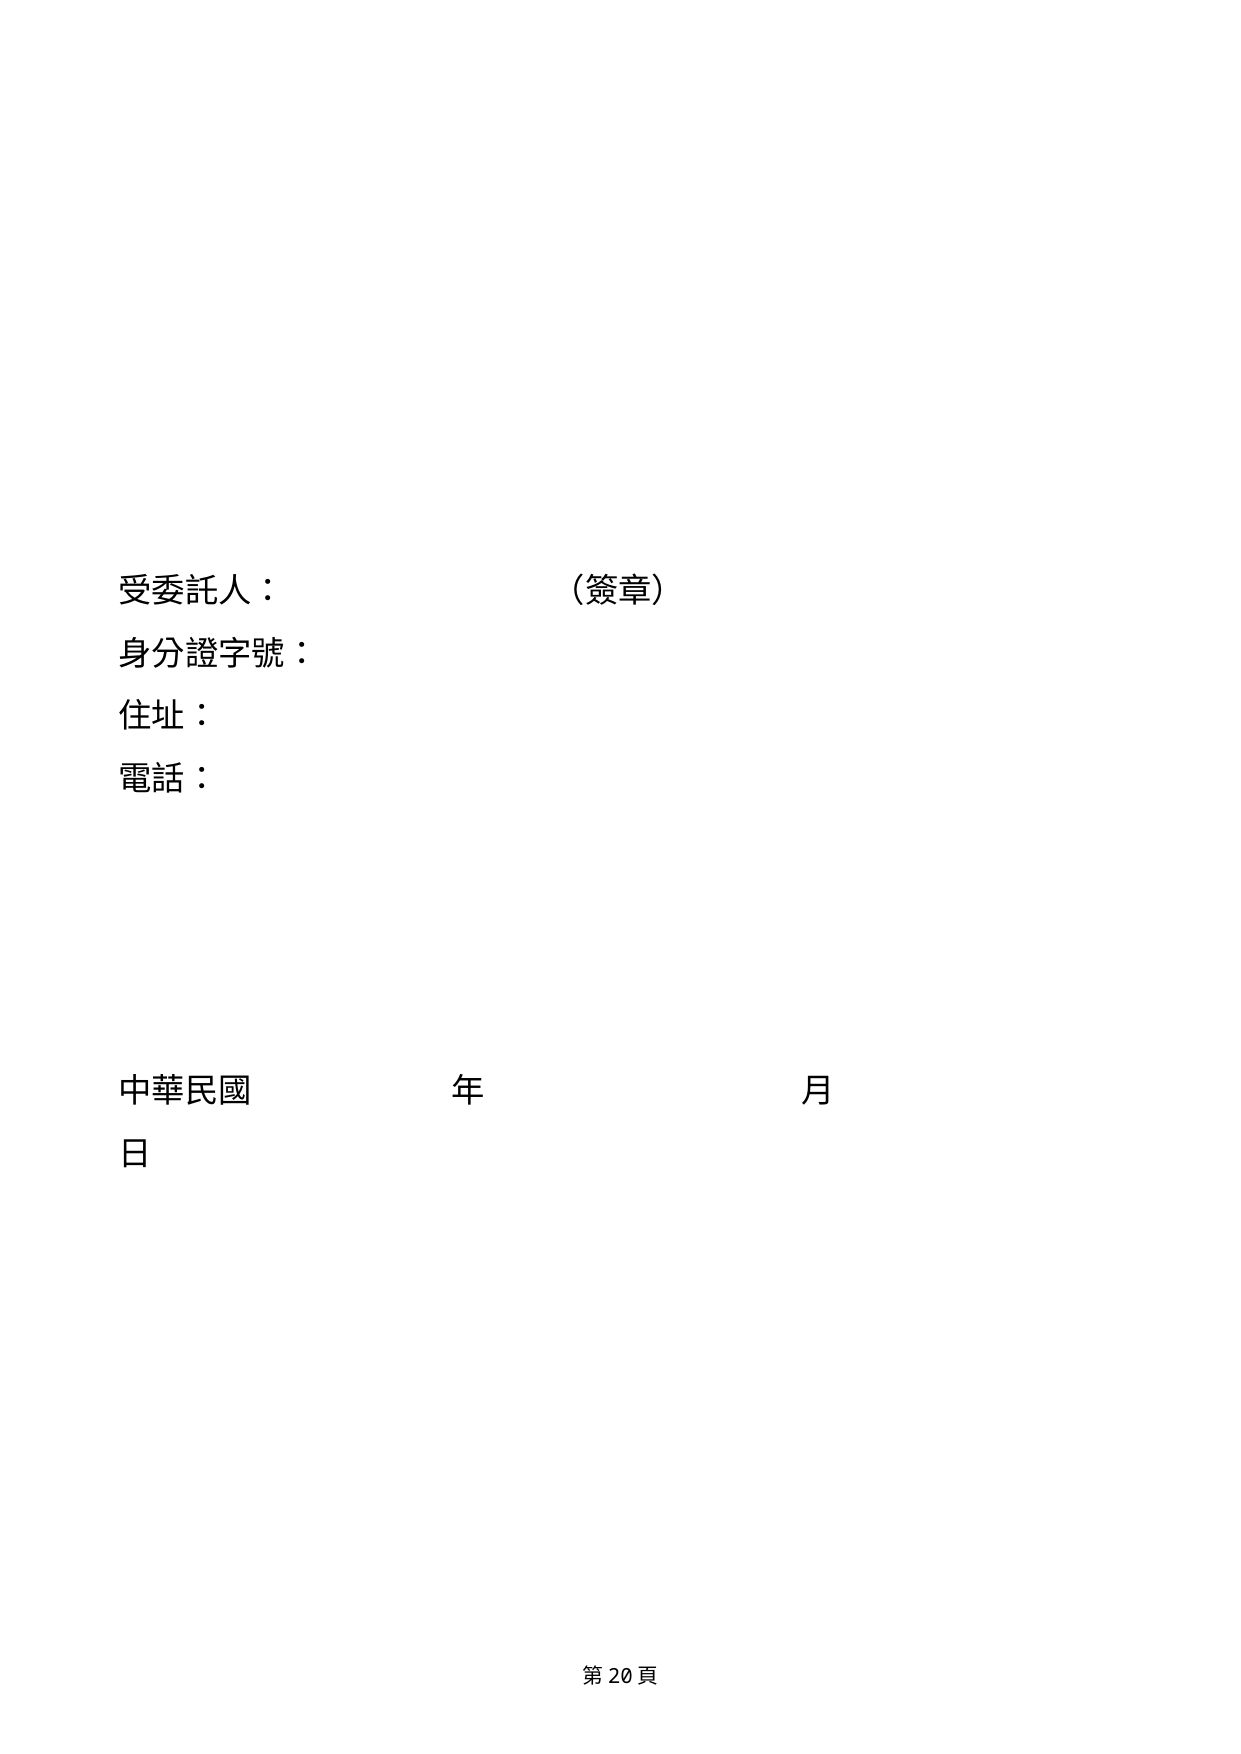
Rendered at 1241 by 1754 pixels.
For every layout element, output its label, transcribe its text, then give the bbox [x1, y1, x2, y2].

text 身分證字號： [118, 609, 1122, 672]
text 電話： [118, 734, 1122, 797]
text 住址： [118, 672, 1122, 734]
text 中華民國 年 月 日 [118, 1047, 1122, 1172]
text 受委託人： （簽章） [118, 547, 1122, 609]
